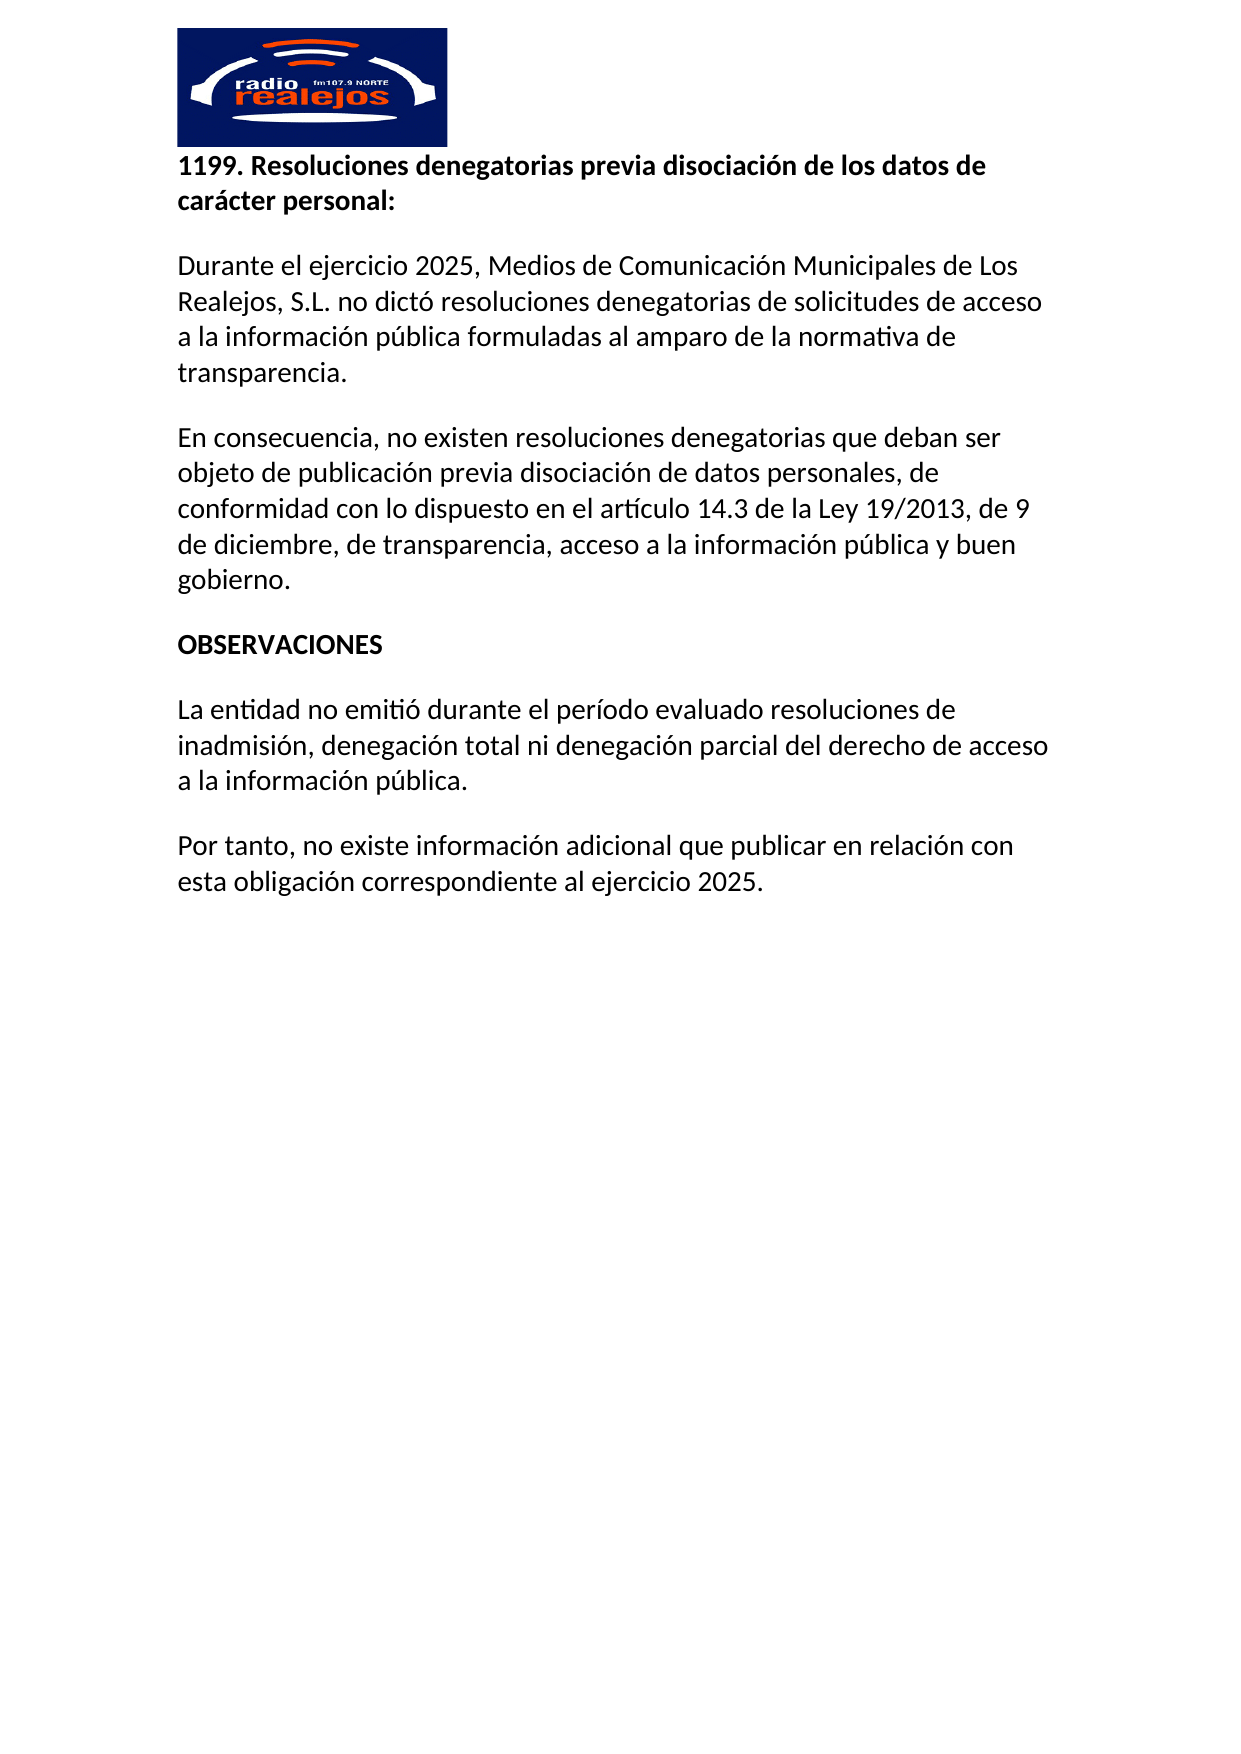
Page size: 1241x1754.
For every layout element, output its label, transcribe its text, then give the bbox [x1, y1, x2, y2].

text OBSERVACIONES [177, 626, 1063, 662]
text 1199. Resoluciones denegatorias previa disociación de los datos de carácter personal: [177, 120, 1063, 218]
text La entidad no emitió durante el período evaluado resoluciones de inadmisión, denegación total ni denegación parcial del derecho de acceso a la información pública. [177, 691, 1063, 798]
text Por tanto, no existe información adicional que publicar en relación con esta obligación correspondiente al ejercicio 2025. [177, 827, 1063, 898]
text Durante el ejercicio 2025, Medios de Comunicación Municipales de Los Realejos, S.L. no dictó resoluciones denegatorias de solicitudes de acceso a la información pública formuladas al amparo de la normativa de transparencia. [177, 247, 1063, 390]
text En consecuencia, no existen resoluciones denegatorias que deban ser objeto de publicación previa disociación de datos personales, de conformidad con lo dispuesto en el artículo 14.3 de la Ley 19/2013, de 9 de diciembre, de transparencia, acceso a la información pública y buen gobierno. [177, 419, 1063, 597]
